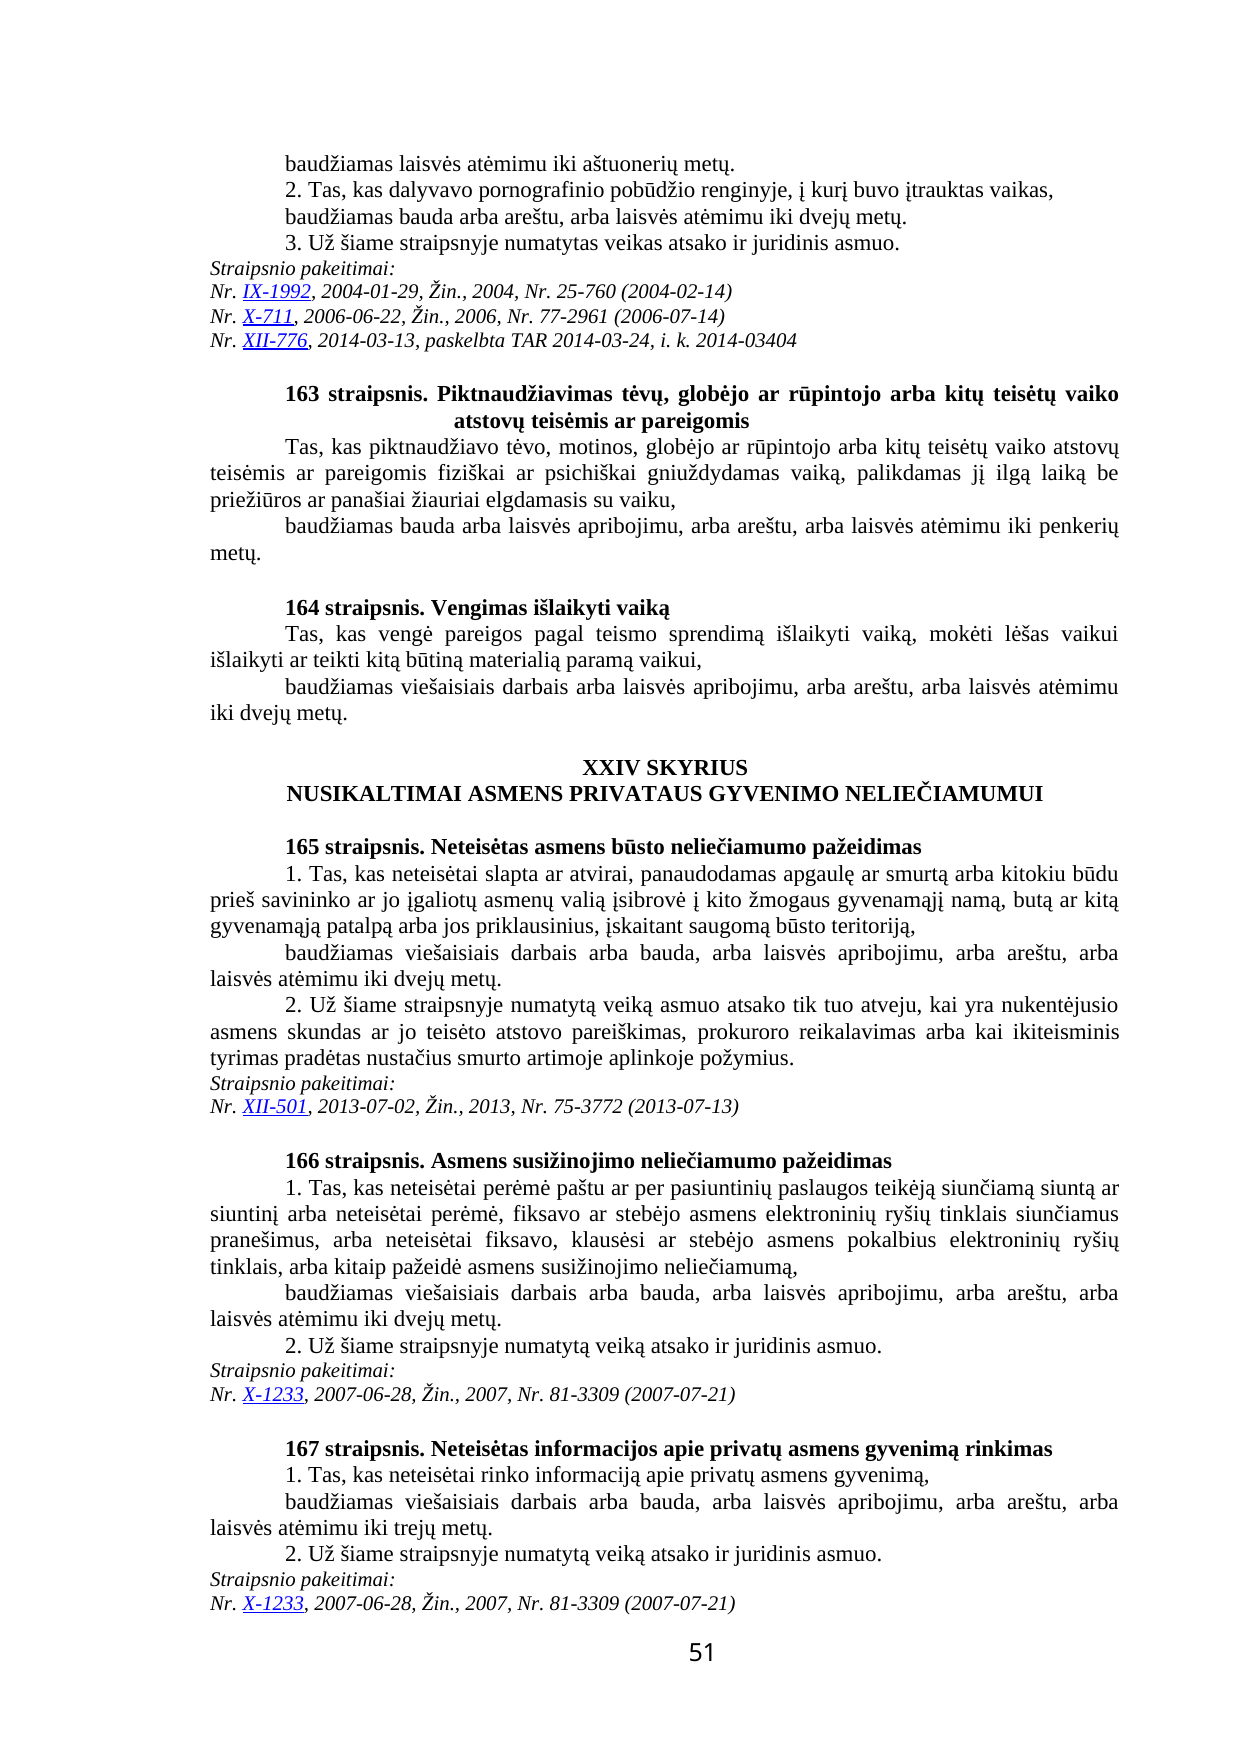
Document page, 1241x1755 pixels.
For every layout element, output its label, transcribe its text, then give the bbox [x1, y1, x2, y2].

text Straipsnio pakeitimai: [210, 1070, 1120, 1094]
text Straipsnio pakeitimai: [210, 1567, 1120, 1591]
text baudžiamas viešaisiais darbais arba bauda, arba laisvės apribojimu, arba areštu, arba laisvės atėmimu iki dvejų metų. [210, 1279, 1120, 1332]
text baudžiamas viešaisiais darbais arba bauda, arba laisvės apribojimu, arba areštu, arba laisvės atėmimu iki dvejų metų. [210, 939, 1120, 991]
text 166 straipsnis. Asmens susižinojimo neliečiamumo pažeidimas [210, 1147, 1120, 1174]
text Nr. X-1233, 2007-06-28, Žin., 2007, Nr. 81-3309 (2007-07-21) [210, 1591, 1120, 1615]
text 2. Už šiame straipsnyje numatytą veiką atsako ir juridinis asmuo. [210, 1332, 1120, 1358]
text Nr. XII-776, 2014-03-13, paskelbta TAR 2014-03-24, i. k. 2014-03404 [210, 328, 1120, 352]
text baudžiamas viešaisiais darbais arba laisvės apribojimu, arba areštu, arba laisvės atėmimu iki dvejų metų. [210, 673, 1120, 725]
text XXIV SKYRIUS [210, 754, 1120, 781]
text 3. Už šiame straipsnyje numatytas veikas atsako ir juridinis asmuo. [210, 229, 1120, 255]
text 1. Tas, kas neteisėtai perėmė paštu ar per pasiuntinių paslaugos teikėją siunčiamą siuntą ar siuntinį arba neteisėtai perėmė, fiksavo ar stebėjo asmens elektroninių ryšių tinklais siunčiamus pranešimus, arba neteisėtai fiksavo, klausėsi ar stebėjo asmens pokalbius elektroninių ryšių tinklais, arba kitaip pažeidė asmens susižinojimo neliečiamumą, [210, 1174, 1120, 1279]
text 2. Už šiame straipsnyje numatytą veiką atsako ir juridinis asmuo. [210, 1540, 1120, 1567]
text Nr. X-1233, 2007-06-28, Žin., 2007, Nr. 81-3309 (2007-07-21) [210, 1382, 1120, 1406]
text 164 straipsnis. Vengimas išlaikyti vaiką [210, 594, 1120, 620]
text baudžiamas bauda arba areštu, arba laisvės atėmimu iki dvejų metų. [210, 203, 1120, 229]
text 1. Tas, kas neteisėtai slapta ar atvirai, panaudodamas apgaulę ar smurtą arba kitokiu būdu prieš savininko ar jo įgaliotų asmenų valią įsibrovė į kito žmogaus gyvenamąjį namą, butą ar kitą gyvenamąją patalpą arba jos priklausinius, įskaitant saugomą būsto teritoriją, [210, 859, 1120, 939]
text baudžiamas laisvės atėmimu iki aštuonerių metų. [210, 150, 1120, 176]
text Tas, kas piktnaudžiavo tėvo, motinos, globėjo ar rūpintojo arba kitų teisėtų vaiko atstovų teisėmis ar pareigomis fiziškai ar psichiškai gniuždydamas vaiką, palikdamas jį ilgą laiką be priežiūros ar panašiai žiauriai elgdamasis su vaiku, [210, 433, 1120, 512]
text 165 straipsnis. Neteisėtas asmens būsto neliečiamumo pažeidimas [210, 833, 1120, 859]
text Straipsnio pakeitimai: [210, 255, 1120, 279]
text baudžiamas bauda arba laisvės apribojimu, arba areštu, arba laisvės atėmimu iki penkerių metų. [210, 512, 1120, 565]
text 163 straipsnis. Piktnaudžiavimas tėvų, globėjo ar rūpintojo arba kitų teisėtų vaiko atstovų teisėmis ar pareigomis [285, 380, 1120, 433]
text 2. Tas, kas dalyvavo pornografinio pobūdžio renginyje, į kurį buvo įtrauktas vaikas, [210, 176, 1120, 203]
text Nr. X-711, 2006-06-22, Žin., 2006, Nr. 77-2961 (2006-07-14) [210, 303, 1120, 328]
text 2. Už šiame straipsnyje numatytą veiką asmuo atsako tik tuo atveju, kai yra nukentėjusio asmens skundas ar jo teisėto atstovo pareiškimas, prokuroro reikalavimas arba kai ikiteisminis tyrimas pradėtas nustačius smurto artimoje aplinkoje požymius. [210, 991, 1120, 1070]
text 1. Tas, kas neteisėtai rinko informaciją apie privatų asmens gyvenimą, [210, 1461, 1120, 1488]
text NUSIKALTIMAI ASMENS PRIVATAUS GYVENIMO NELIEČIAMUMUI [210, 781, 1120, 807]
text Nr. XII-501, 2013-07-02, Žin., 2013, Nr. 75-3772 (2013-07-13) [210, 1094, 1120, 1118]
text Tas, kas vengė pareigos pagal teismo sprendimą išlaikyti vaiką, mokėti lėšas vaikui išlaikyti ar teikti kitą būtiną materialią paramą vaikui, [210, 620, 1120, 673]
text baudžiamas viešaisiais darbais arba bauda, arba laisvės apribojimu, arba areštu, arba laisvės atėmimu iki trejų metų. [210, 1488, 1120, 1540]
text Straipsnio pakeitimai: [210, 1358, 1120, 1382]
text 167 straipsnis. Neteisėtas informacijos apie privatų asmens gyvenimą rinkimas [285, 1435, 1120, 1461]
text Nr. IX-1992, 2004-01-29, Žin., 2004, Nr. 25-760 (2004-02-14) [210, 279, 1120, 303]
